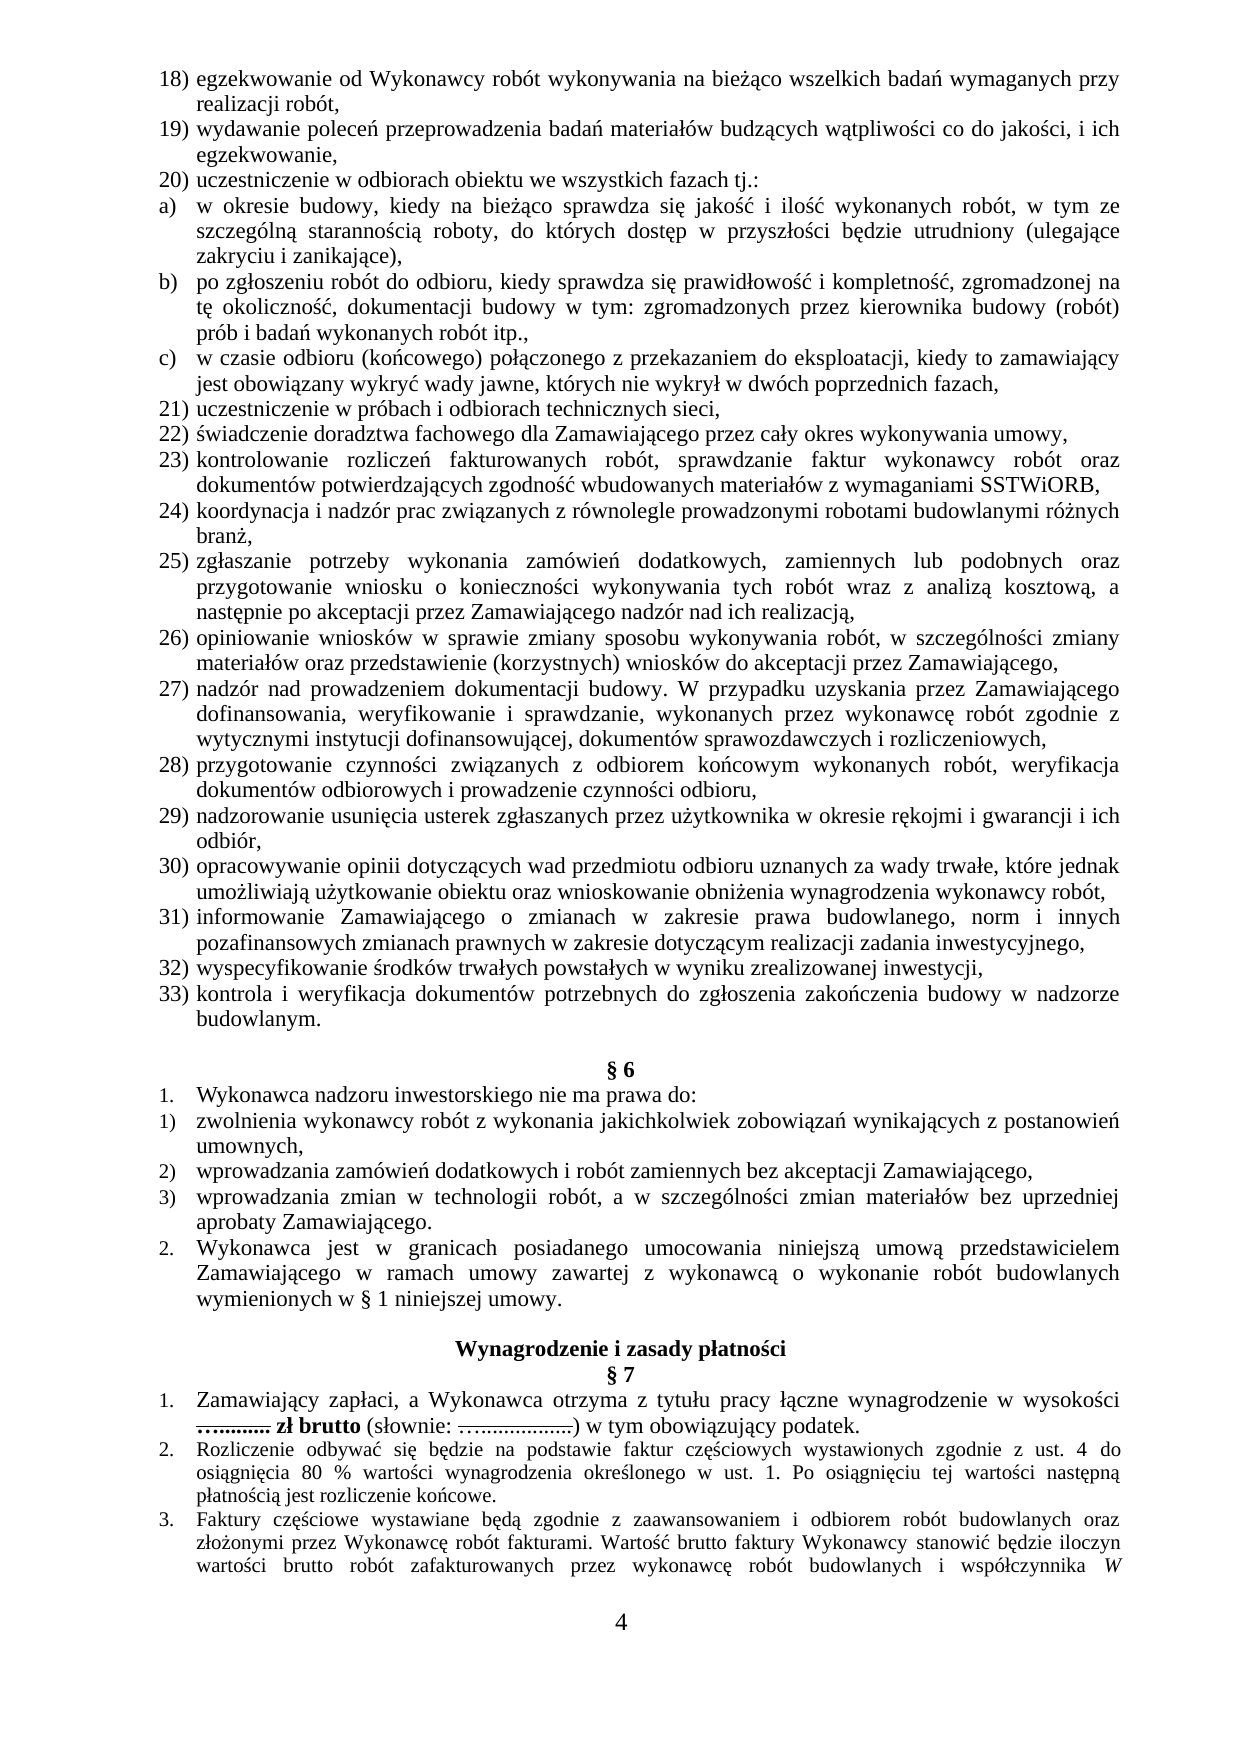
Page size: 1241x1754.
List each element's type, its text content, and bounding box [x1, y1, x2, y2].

text § 7 [119, 1362, 1121, 1387]
list wprowadzania zmian w technologii robót, a w szczególności zmian materiałów bez uprzedniej aprobaty Zamawiającego. [158, 1184, 1121, 1235]
list w czasie odbioru (końcowego) połączonego z przekazaniem do eksploatacji, kiedy to zamawiający jest obowiązany wykryć wady jawne, których nie wykrył w dwóch poprzednich fazach, [158, 345, 1121, 396]
list w okresie budowy, kiedy na bieżąco sprawdza się jakość i ilość wykonanych robót, w tym ze szczególną starannością roboty, do których dostęp w przyszłości będzie utrudniony (ulegające zakryciu i zanikające), [158, 193, 1121, 269]
list wyspecyfikowanie środków trwałych powstałych w wyniku zrealizowanej inwestycji, [158, 955, 1121, 981]
list Zamawiający zapłaci, a Wykonawca otrzyma z tytułu pracy łączne wynagrodzenie w wysokości …......... zł brutto (słownie: …................) w tym obowiązujący podatek. [158, 1387, 1121, 1438]
list Rozliczenie odbywać się będzie na podstawie faktur częściowych wystawionych zgodnie z ust. 4 do osiągnięcia 80 % wartości wynagrodzenia określonego w ust. 1. Po osiągnięciu tej wartości następną płatnością jest rozliczenie końcowe. [158, 1438, 1121, 1507]
list zwolnienia wykonawcy robót z wykonania jakichkolwiek zobowiązań wynikających z postanowień umownych, [158, 1108, 1121, 1158]
list egzekwowanie od Wykonawcy robót wykonywania na bieżąco wszelkich badań wymaganych przy realizacji robót, [158, 66, 1121, 116]
list opracowywanie opinii dotyczących wad przedmiotu odbioru uznanych za wady trwałe, które jednak umożliwiają użytkowanie obiektu oraz wnioskowanie obniżenia wynagrodzenia wykonawcy robót, [158, 853, 1121, 904]
list przygotowanie czynności związanych z odbiorem końcowym wykonanych robót, weryfikacja dokumentów odbiorowych i prowadzenie czynności odbioru, [158, 752, 1121, 803]
list zgłaszanie potrzeby wykonania zamówień dodatkowych, zamiennych lub podobnych oraz przygotowanie wniosku o konieczności wykonywania tych robót wraz z analizą kosztową, a następnie po akceptacji przez Zamawiającego nadzór nad ich realizacją, [158, 548, 1121, 625]
list po zgłoszeniu robót do odbioru, kiedy sprawdza się prawidłowość i kompletność, zgromadzonej na tę okoliczność, dokumentacji budowy w tym: zgromadzonych przez kierownika budowy (robót) prób i badań wykonanych robót itp., [158, 269, 1121, 345]
list uczestniczenie w odbiorach obiektu we wszystkich fazach tj.: [158, 167, 1121, 193]
list uczestniczenie w próbach i odbiorach technicznych sieci, [158, 396, 1121, 421]
text Wynagrodzenie i zasady płatności [119, 1336, 1121, 1362]
list opiniowanie wniosków w sprawie zmiany sposobu wykonywania robót, w szczególności zmiany materiałów oraz przedstawienie (korzystnych) wniosków do akceptacji przez Zamawiającego, [158, 625, 1121, 676]
list Wykonawca jest w granicach posiadanego umocowania niniejszą umową przedstawicielem Zamawiającego w ramach umowy zawartej z wykonawcą o wykonanie robót budowlanych wymienionych w § 1 niniejszej umowy. [158, 1235, 1121, 1311]
list wprowadzania zamówień dodatkowych i robót zamiennych bez akceptacji Zamawiającego, [158, 1158, 1121, 1184]
list nadzór nad prowadzeniem dokumentacji budowy. W przypadku uzyskania przez Zamawiającego dofinansowania, weryfikowanie i sprawdzanie, wykonanych przez wykonawcę robót zgodnie z wytycznymi instytucji dofinansowującej, dokumentów sprawozdawczych i rozliczeniowych, [158, 676, 1121, 752]
list świadczenie doradztwa fachowego dla Zamawiającego przez cały okres wykonywania umowy, [158, 421, 1121, 447]
text § 6 [119, 1057, 1121, 1082]
list koordynacja i nadzór prac związanych z równolegle prowadzonymi robotami budowlanymi różnych branż, [158, 498, 1121, 548]
list wydawanie poleceń przeprowadzenia badań materiałów budzących wątpliwości co do jakości, i ich egzekwowanie, [158, 116, 1121, 167]
list kontrola i weryfikacja dokumentów potrzebnych do zgłoszenia zakończenia budowy w nadzorze budowlanym. [158, 981, 1121, 1031]
list nadzorowanie usunięcia usterek zgłaszanych przez użytkownika w okresie rękojmi i gwarancji i ich odbiór, [158, 803, 1121, 853]
list Faktury częściowe wystawiane będą zgodnie z zaawansowaniem i odbiorem robót budowlanych oraz złożonymi przez Wykonawcę robót fakturami. Wartość brutto faktury Wykonawcy stanowić będzie iloczyn wartości brutto robót zafakturowanych przez wykonawcę robót budowlanych i współczynnika W [158, 1507, 1121, 1577]
list Wykonawca nadzoru inwestorskiego nie ma prawa do: [158, 1082, 1121, 1108]
list kontrolowanie rozliczeń fakturowanych robót, sprawdzanie faktur wykonawcy robót oraz dokumentów potwierdzających zgodność wbudowanych materiałów z wymaganiami SSTWiORB, [158, 447, 1121, 498]
list informowanie Zamawiającego o zmianach w zakresie prawa budowlanego, norm i innych pozafinansowych zmianach prawnych w zakresie dotyczącym realizacji zadania inwestycyjnego, [158, 904, 1121, 955]
